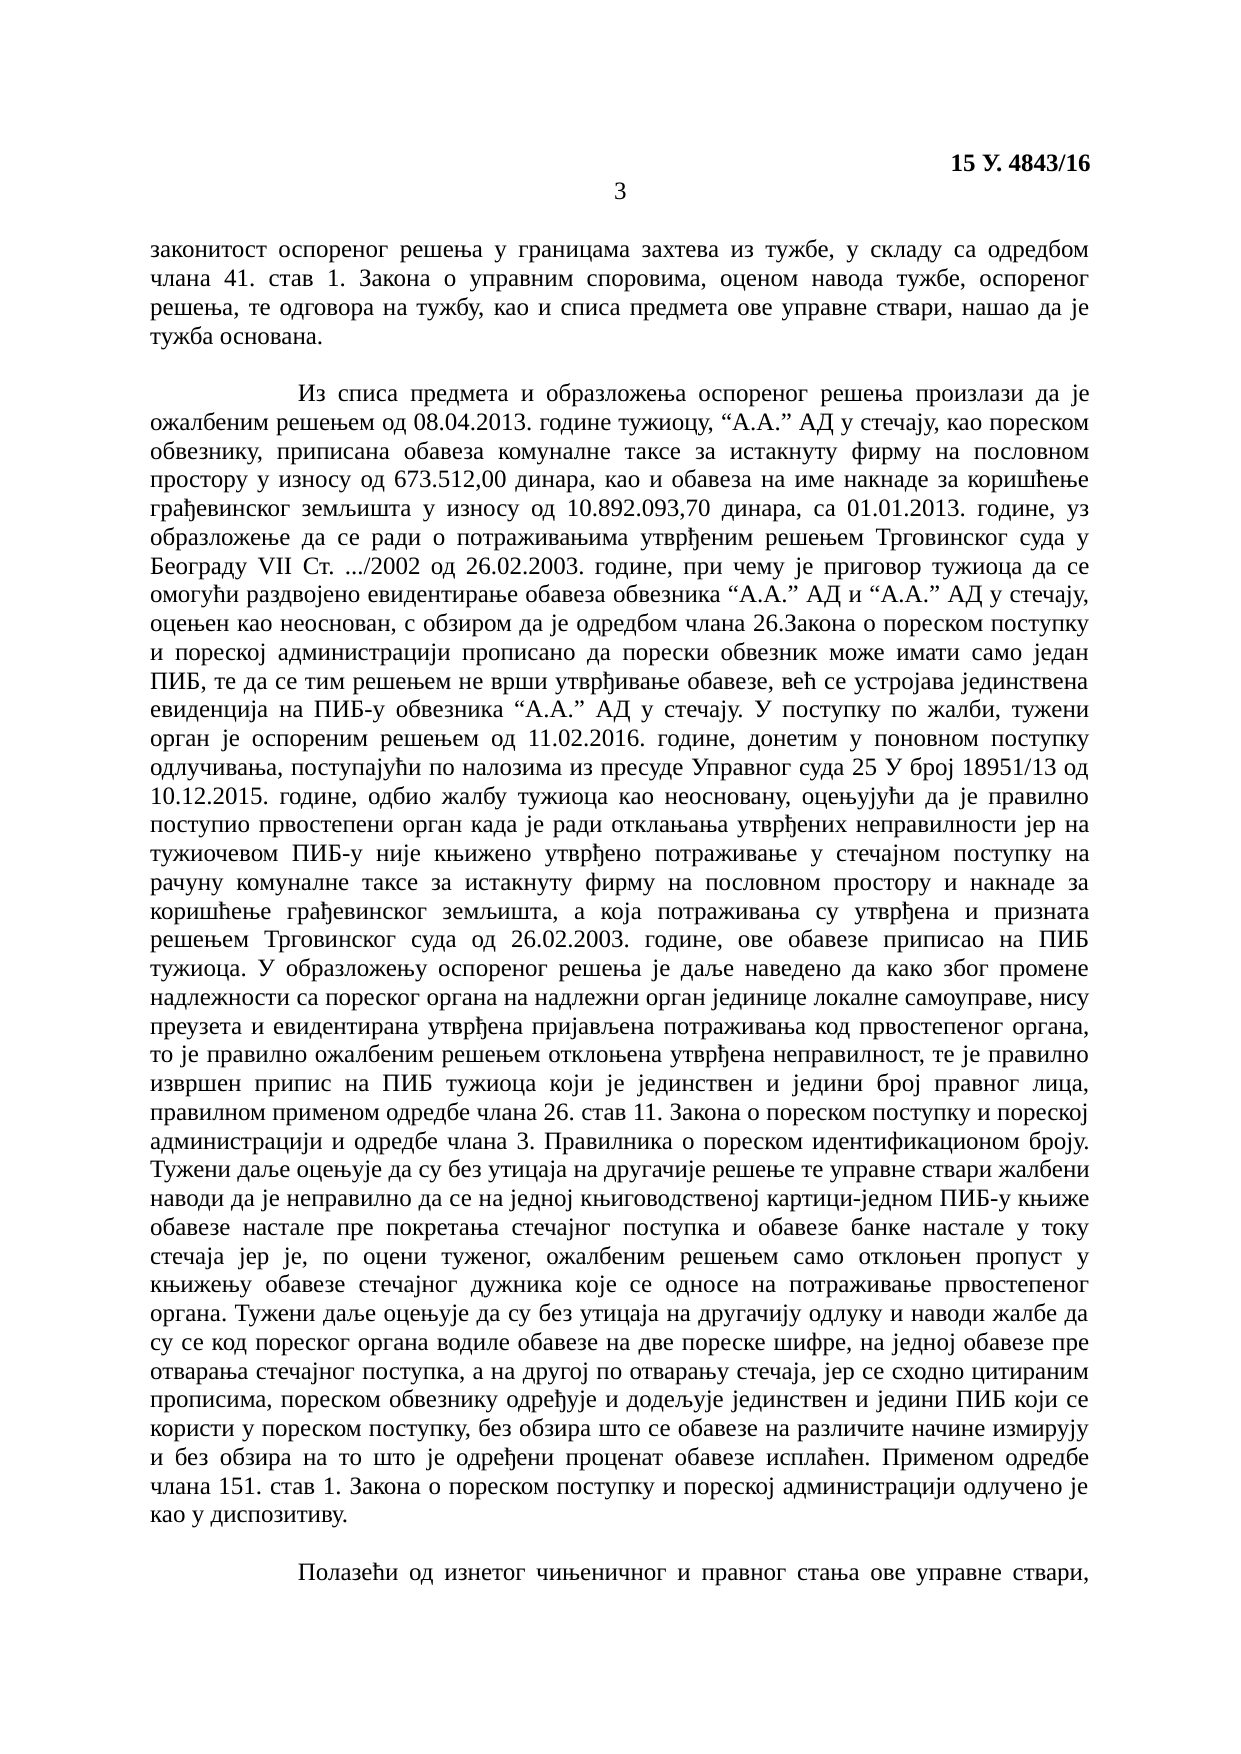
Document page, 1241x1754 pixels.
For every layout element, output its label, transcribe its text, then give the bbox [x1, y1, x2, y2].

text Из списа предмета и образложења оспореног решења произлази да је ожалбеним решењем од 08.04.2013. године тужиоцу, “A.A.” АД у стечају, као пореском обвезнику, приписана обавеза комуналне таксе за истакнуту фирму на пословном простору у износу од 673.512,00 динара, као и обавеза на име накнаде за коришћење грађевинског земљишта у износу од 10.892.093,70 динара, са 01.01.2013. године, уз образложење да се ради о потраживањима утврђеним решењем Трговинског суда у Београду VII Ст. .../2002 од 26.02.2003. године, при чему је приговор тужиоца да се омогући раздвојено евидентирање обавеза обвезника “A.A.” АД и “A.A.” АД у стечају, оцењен као неоснован, с обзиром да је одредбом члана 26.Закона о пореском поступку и пореској администрацији прописано да порески обвезник може имати само један ПИБ, те да се тим решењем не врши утврђивање обавезе, већ се устројава јединствена евиденција на ПИБ-у обвезника “A.A.” АД у стечају. У поступку по жалби, тужени орган је оспореним решењем од 11.02.2016. године, донетим у поновном поступку одлучивања, поступајући по налозима из пресуде Управног суда 25 У број 18951/13 од 10.12.2015. године, одбио жалбу тужиоца као неосновану, оцењујући да је правилно поступио првостепени орган када је ради отклањања утврђених неправилности јер на тужиочевом ПИБ-у није књижено утврђено потраживање у стечајном поступку на рачуну комуналне таксе за истакнуту фирму на пословном простору и накнаде за коришћење грађевинског земљишта, а која потраживања су утврђена и призната решењем Трговинског суда од 26.02.2003. године, ове обавезе приписао на ПИБ тужиоца. У образложењу оспореног решења је даље наведено да како због промене надлежности са пореског органа на надлежни орган јединице локалне самоуправе, нису преузета и евидентирана утврђена пријављена потраживања код првостепеног органа, то је правилно ожалбеним решењем отклоњена утврђена неправилност, те је правилно извршен припис на ПИБ тужиоца који је јединствен и једини број правног лица, правилном применом одредбе члана 26. став 11. Закона о пореском поступку и пореској администрацији и одредбе члана 3. Правилника о пореском идентификационом броју. Тужени даље оцењује да су без утицаја на другачије решење те управне ствари жалбени наводи да је неправилно да се на једној књиговодственој картици-једном ПИБ-у књиже обавезе настале пре покретања стечајног поступка и обавезе банке настале у току стечаја јер је, по оцени туженог, ожалбеним решењем само отклоњен пропуст у књижењу обавезе стечајног дужника које се односе на потраживање првостепеног органа. Тужени даље оцењује да су без утицаја на другачију одлуку и наводи жалбе да су се код пореског органа водиле обавезе на две пореске шифре, на једној обавезе пре отварања стечајног поступка, а на другој по отварању стечаја, јер се сходно цитираним прописима, пореском обвезнику одређује и додељује јединствен и једини ПИБ који се користи у пореском поступку, без обзира што се обавезе на различите начине измирују и без обзира на то што је одређени проценат обавезе исплаћен. Применом одредбе члана 151. став 1. Закона о пореском поступку и пореској администрацији одлучено је као у диспозитиву. [150, 378, 1090, 1528]
text Полазећи од изнетог чињеничног и правног стања ове управне ствари, [150, 1557, 1090, 1586]
text законитост оспореног решења у границама захтева из тужбе, у складу са одредбом члана 41. став 1. Закона о управним споровима, оценом навода тужбе, оспореног решења, те одговора на тужбу, као и списа предмета ове управне ствари, нашао да је тужба основана. [150, 234, 1090, 349]
